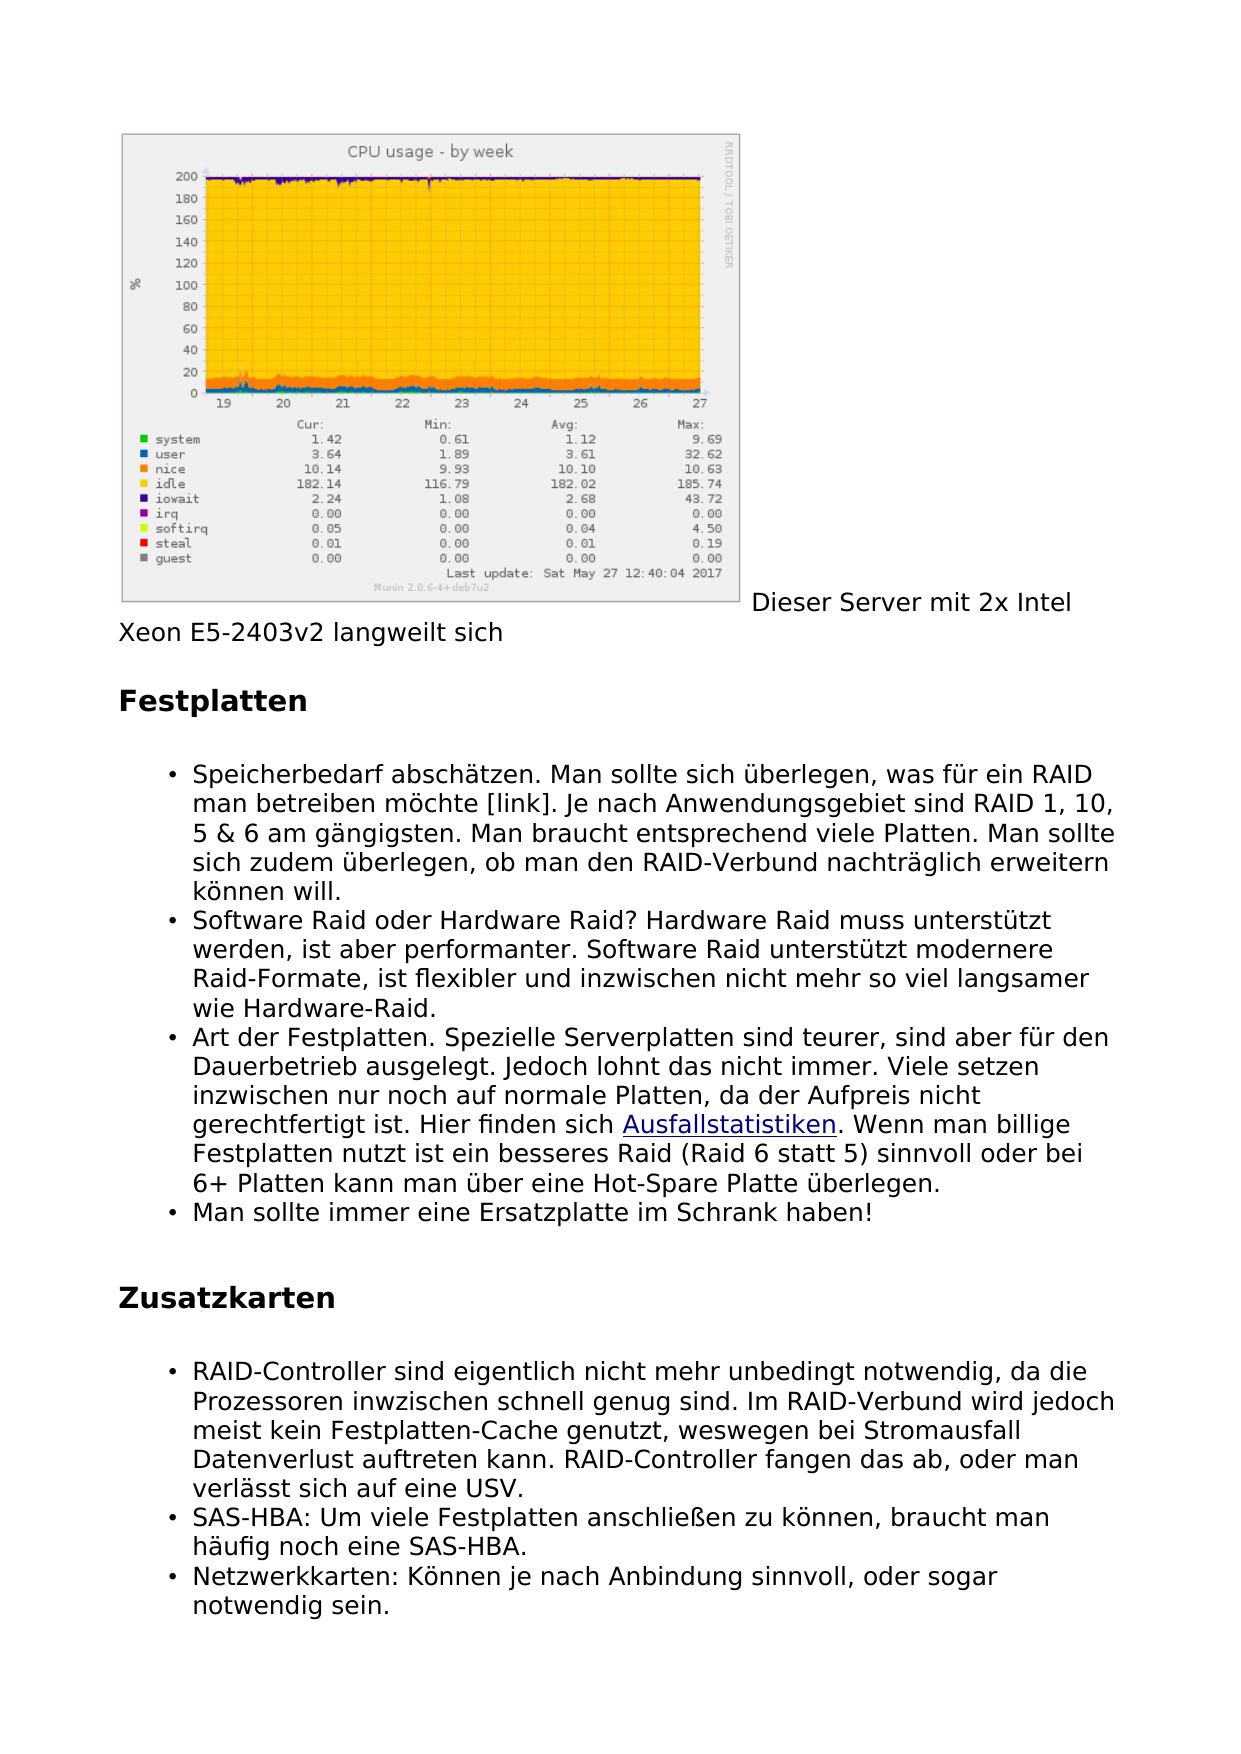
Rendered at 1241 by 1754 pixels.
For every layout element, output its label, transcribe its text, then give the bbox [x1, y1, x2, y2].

list Art der Festplatten. Spezielle Serverplatten sind teurer, sind aber für den Dauerbetrieb ausgelegt. Jedoch lohnt das nicht immer. Viele setzen inzwischen nur noch auf normale Platten, da der Aufpreis nicht gerechtfertigt ist. Hier finden sich Ausfallstatistiken. Wenn man billige Festplatten nutzt ist ein besseres Raid (Raid 6 statt 5) sinnvoll oder bei 6+ Platten kann man über eine Hot-Spare Platte überlegen. [177, 1023, 1122, 1198]
text Dieser Server mit 2x Intel Xeon E5-2403v2 langweilt sich [118, 118, 1122, 647]
list Man sollte immer eine Ersatzplatte im Schrank haben! [177, 1198, 1122, 1227]
subtitle Festplatten [118, 684, 1122, 718]
picture [118, 130, 744, 606]
list SAS-HBA: Um viele Festplatten anschließen zu können, braucht man häufig noch eine SAS-HBA. [177, 1503, 1122, 1562]
subtitle Zusatzkarten [118, 1282, 1122, 1316]
list RAID-Controller sind eigentlich nicht mehr unbedingt notwendig, da die Prozessoren inwzischen schnell genug sind. Im RAID-Verbund wird jedoch meist kein Festplatten-Cache genutzt, weswegen bei Stromausfall Datenverlust auftreten kann. RAID-Controller fangen das ab, oder man verlässt sich auf eine USV. [177, 1357, 1122, 1503]
list Netzwerkkarten: Können je nach Anbindung sinnvoll, oder sogar notwendig sein. [177, 1562, 1122, 1620]
list Speicherbedarf abschätzen. Man sollte sich überlegen, was für ein RAID man betreiben möchte [link]. Je nach Anwendungsgebiet sind RAID 1, 10, 5 & 6 am gängigsten. Man braucht entsprechend viele Platten. Man sollte sich zudem überlegen, ob man den RAID-Verbund nachträglich erweitern können will. [177, 760, 1122, 906]
list Software Raid oder Hardware Raid? Hardware Raid muss unterstützt werden, ist aber performanter. Software Raid unterstützt modernere Raid-Formate, ist flexibler und inzwischen nicht mehr so viel langsamer wie Hardware-Raid. [177, 906, 1122, 1023]
